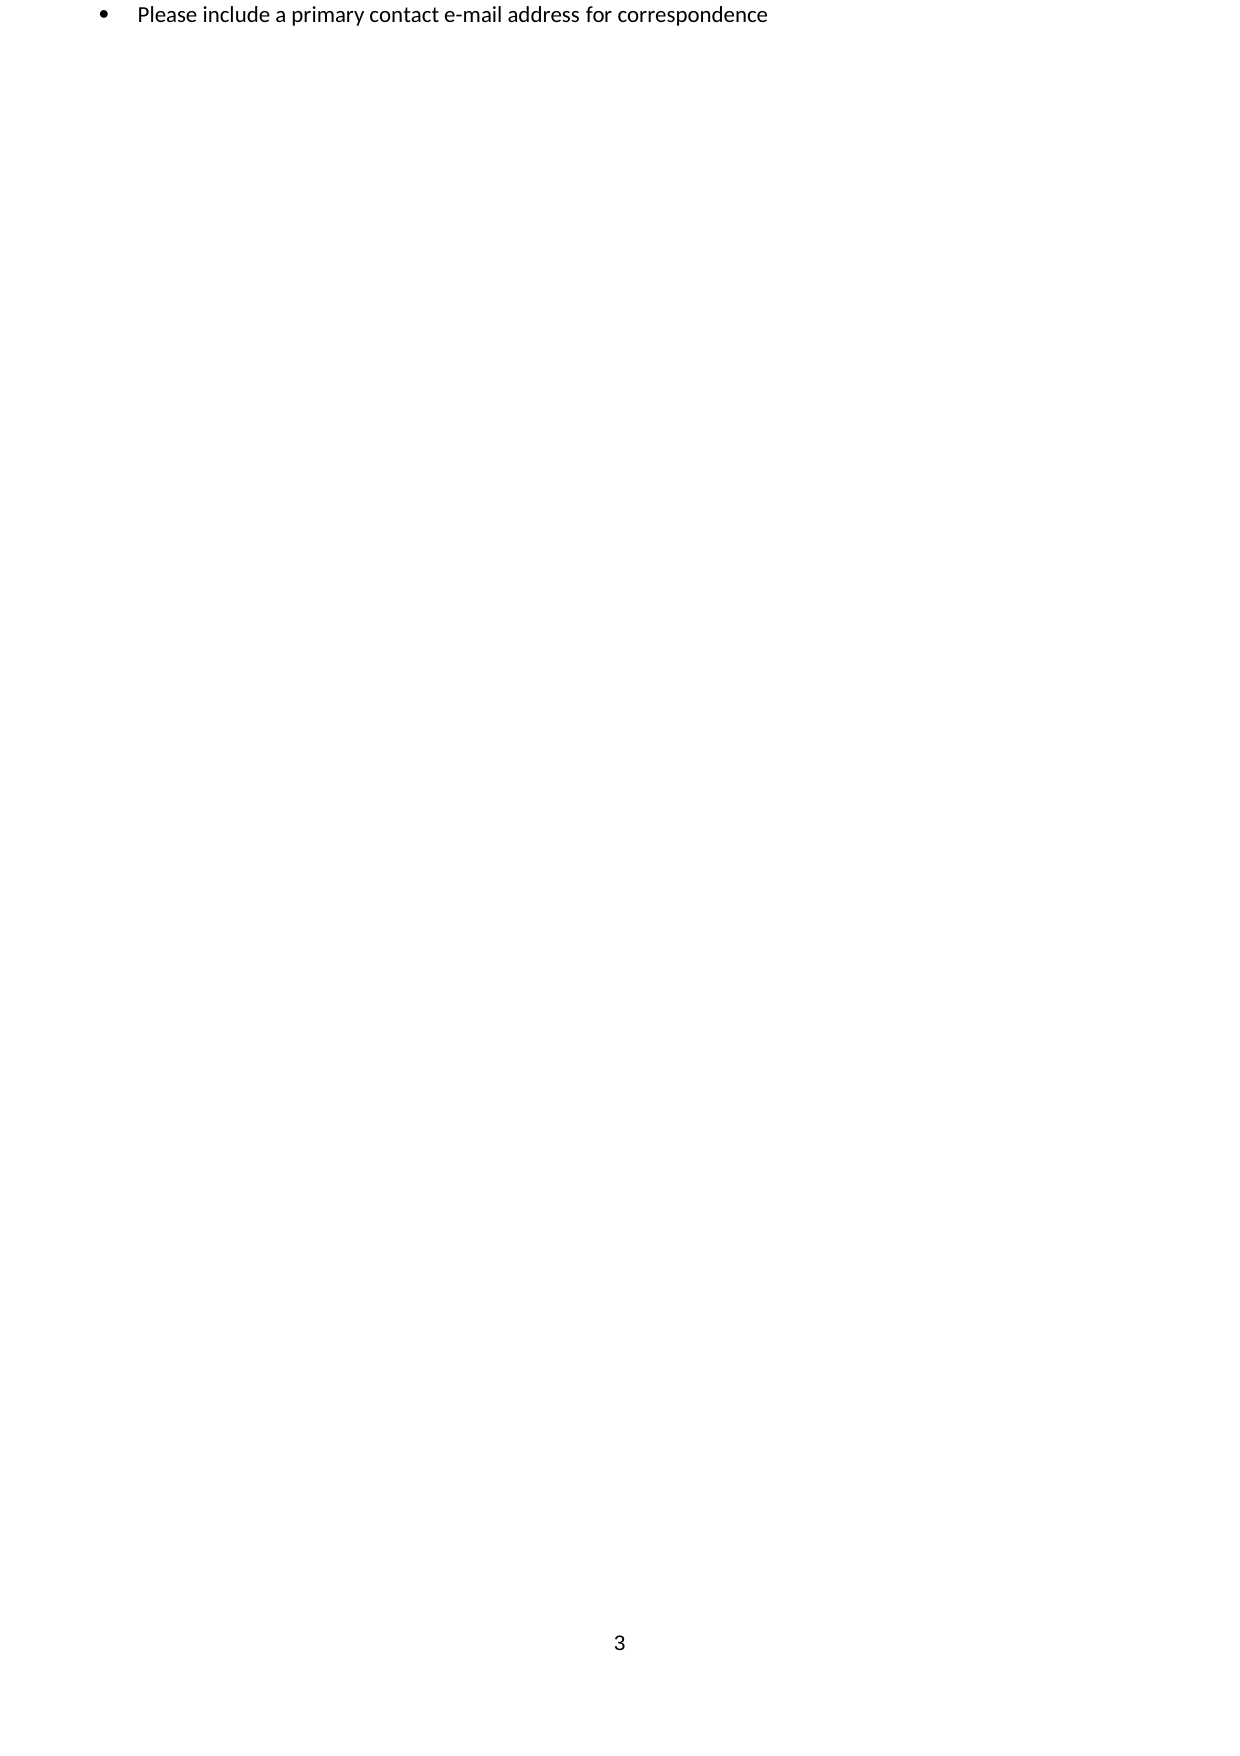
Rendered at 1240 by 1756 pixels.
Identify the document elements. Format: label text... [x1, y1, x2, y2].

list Please include a primary contact e-mail address for correspondence [100, 0, 1102, 28]
